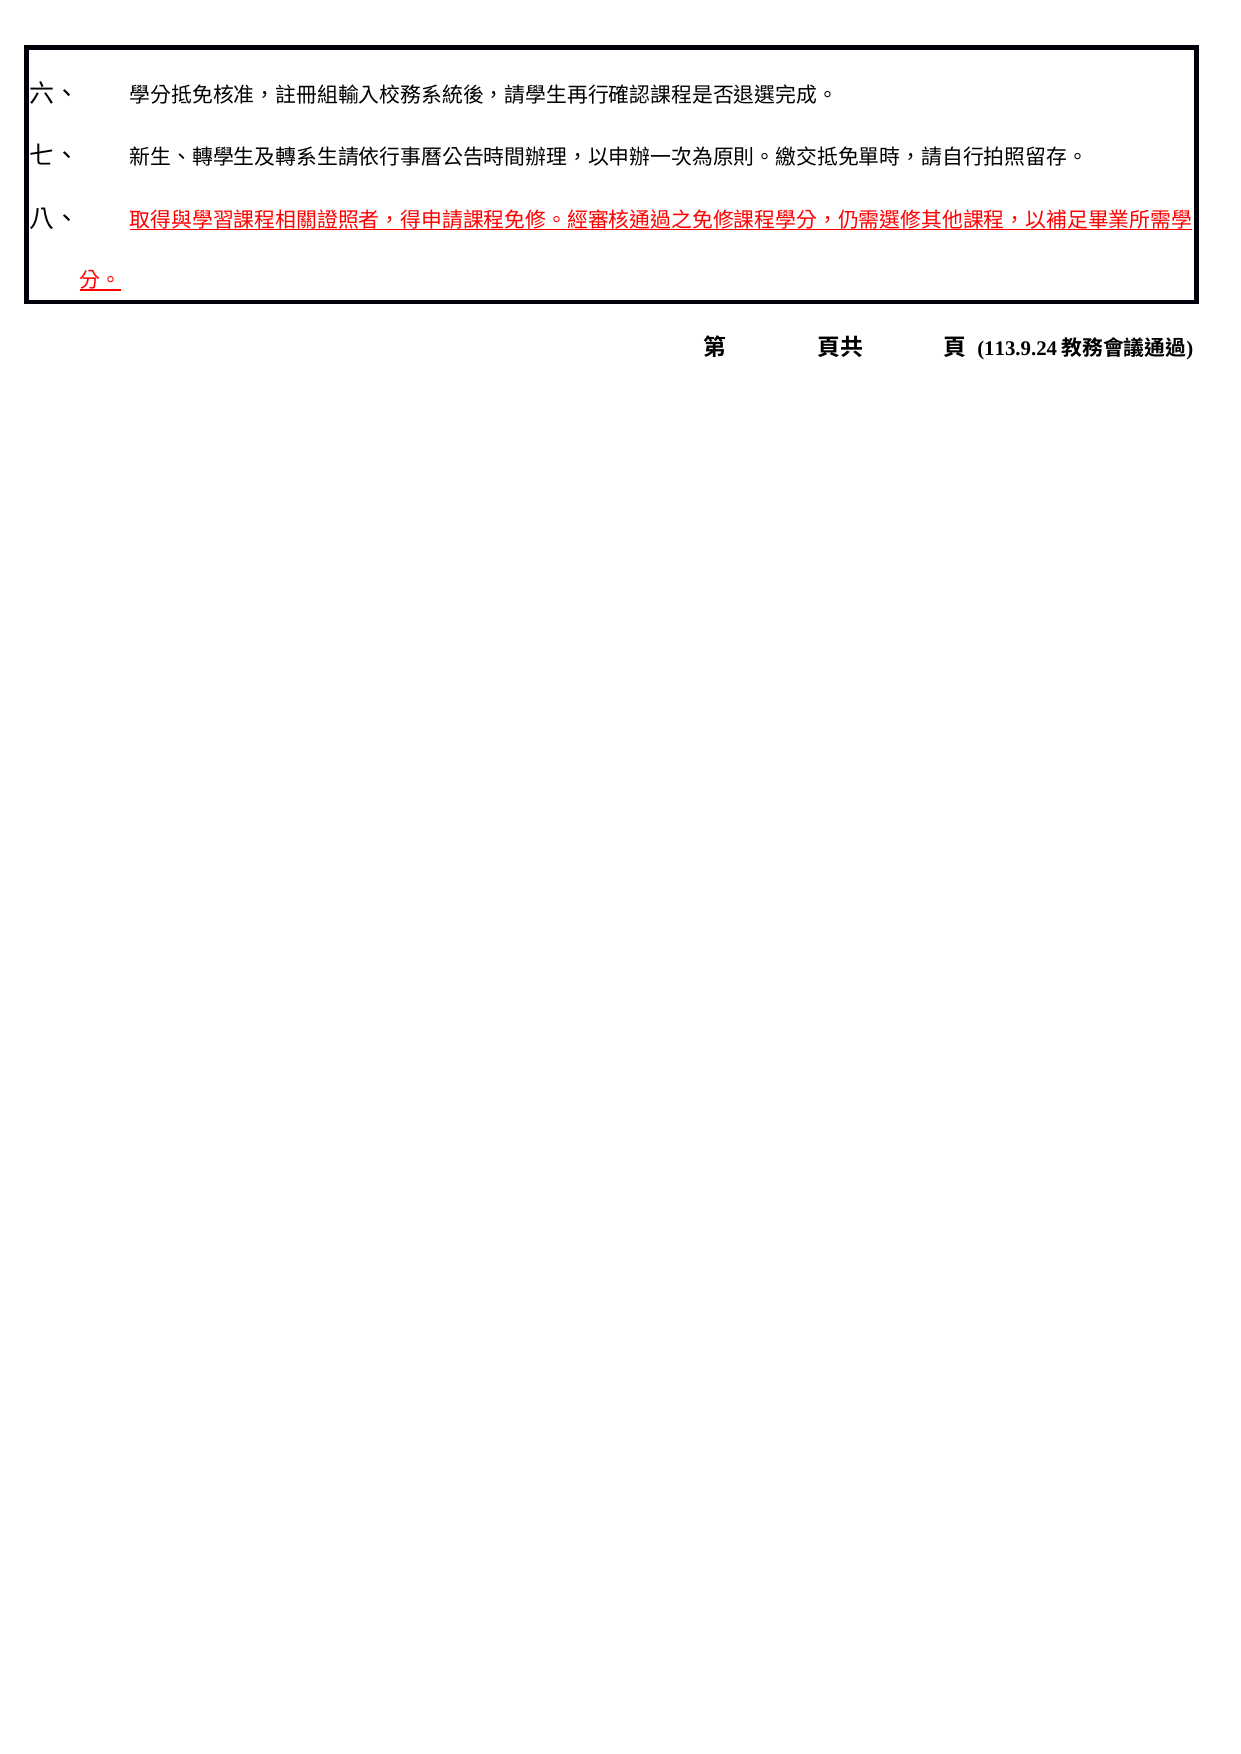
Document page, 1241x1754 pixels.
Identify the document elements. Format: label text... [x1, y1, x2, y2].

table_cell 注意事項：【依本校抵免辦法辦理】 申請表請附原就讀學校歷年成績單、學分證明、開課表或課程大綱，先經審核單位審核，再送註冊組；辦理抵免時一定要附成績單正本否則不予受理，學分證明請交影本。（抵免申請以入學年【學號前3碼】開課科目表對應） 科目抵修應以一科抵一科為原則，以多抵少者，多餘學分不列入畢業學分計算；以少抵多者，應由教學單位指定補修科目以補足所差學分，若無科目名稱相同、內涵或性質相近之科目可補修者，不得辦理抵免。 通識科目各類別內之科目得互為抵免。 體育僅可抵免至入學前之年級（不含入學年級）。 重複修習科目學分不列入畢業學分；待修中科目修習及格後，方可抵免。 學分抵免核准，註冊組輸入校務系統後，請學生再行確認課程是否退選完成。 新生、轉學生及轉系生請依行事曆公告時間辦理，以申辦一次為原則。繳交抵免單時，請自行拍照留存。 取得與學習課程相關證照者，得申請課程免修。經審核通過之免修課程學分，仍需選修其他課程，以補足畢業所需學分。 [29, 50, 1194, 299]
table_cell 第 頁共 頁 (113.9.24教務會議通過) [26, 304, 1196, 367]
